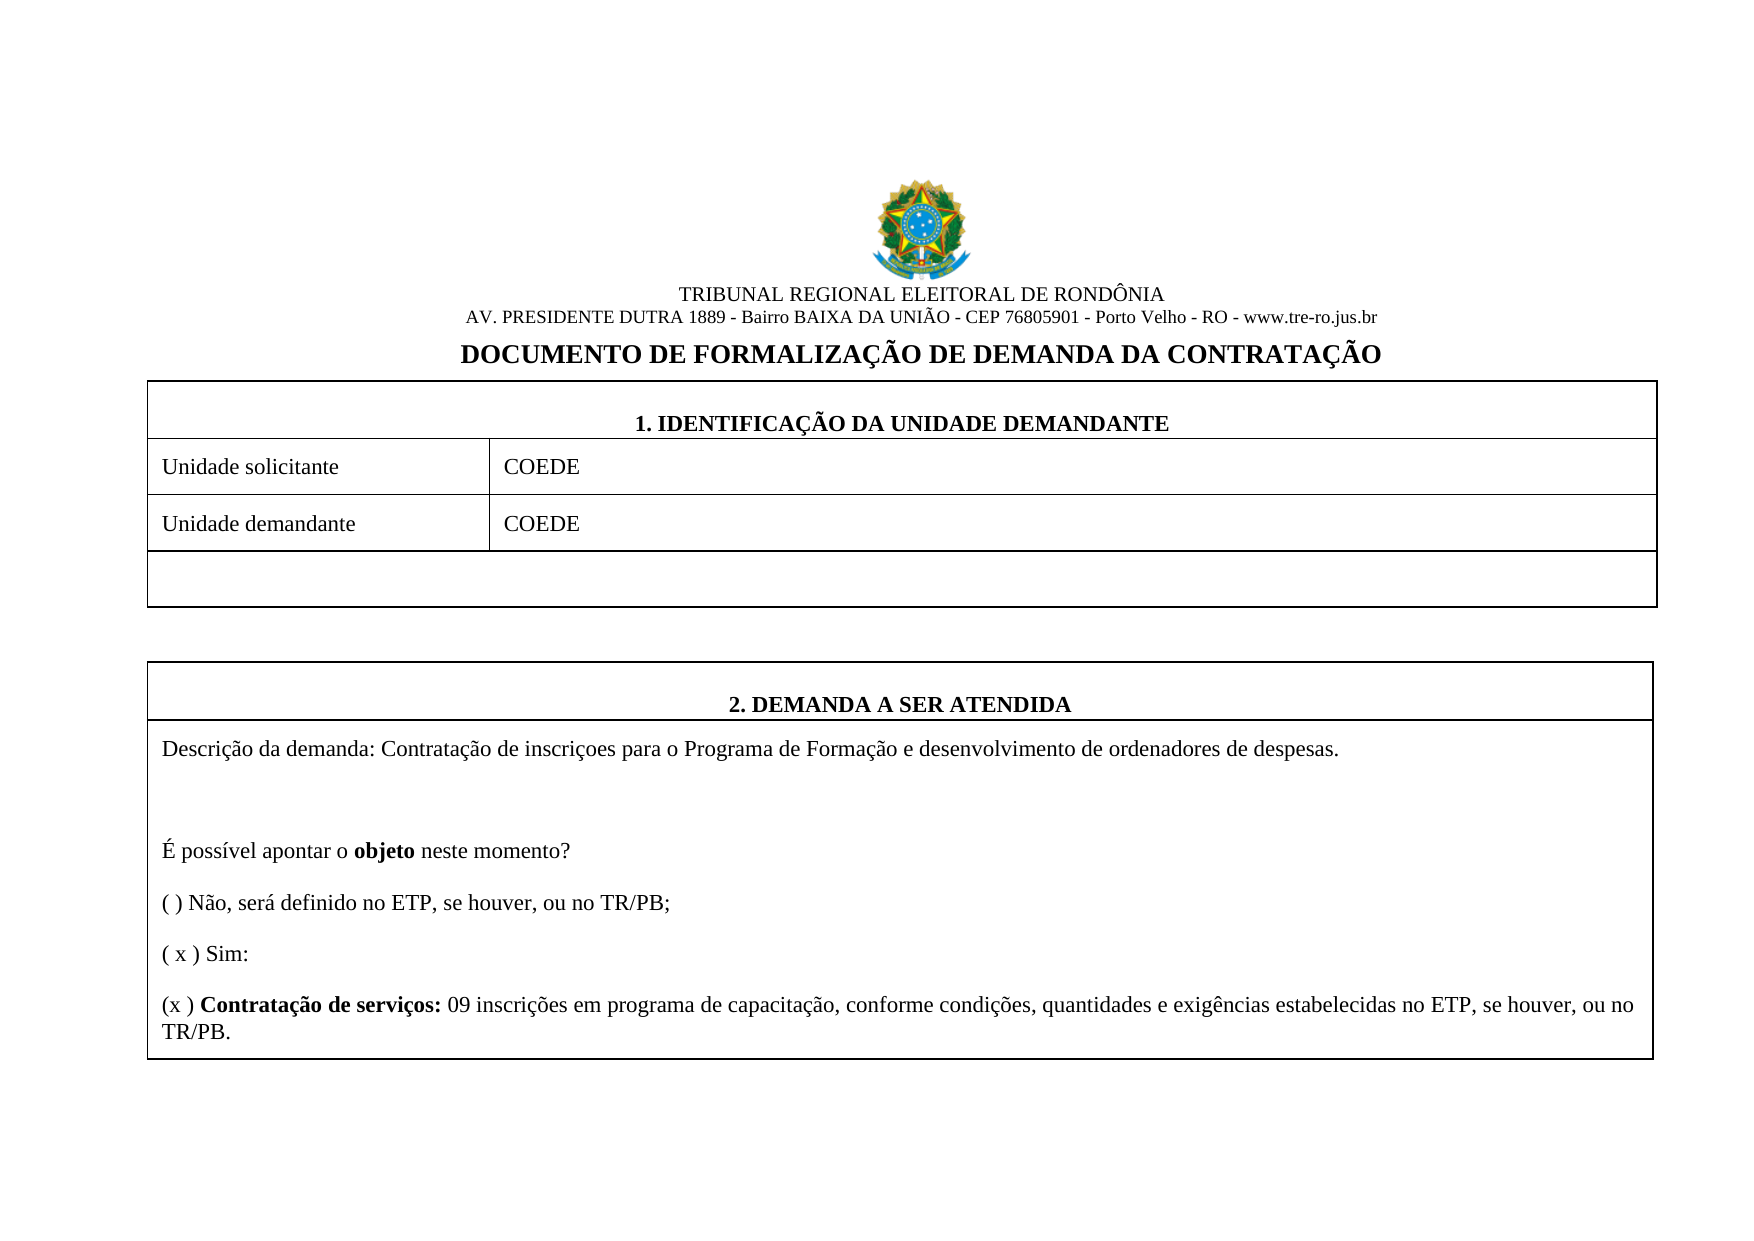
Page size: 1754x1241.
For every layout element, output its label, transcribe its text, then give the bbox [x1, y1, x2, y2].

text TRIBUNAL REGIONAL ELEITORAL DE RONDÔNIA [148, 282, 1696, 306]
text AV. PRESIDENTE DUTRA 1889 - Bairro BAIXA DA UNIÃO - CEP 76805901 - Porto Velho - RO - www.tre-ro.jus.br [148, 306, 1696, 328]
table_cell Unidade solicitante [148, 439, 489, 494]
table_header 1. IDENTIFICAÇÃO DA UNIDADE DEMANDANTE [148, 382, 1656, 437]
table_header 2. DEMANDA A SER ATENDIDA [148, 663, 1652, 719]
table_cell COEDE [490, 495, 1656, 550]
text DOCUMENTO de FORMALIZAÇÃO de DEMANDA da contratação [148, 338, 1696, 369]
table_cell [148, 552, 1656, 606]
table_cell Descrição da demanda: Contratação de inscriçoes para o Programa de Formação e desenvolvimento de ordenadores de despesas. É possível apontar o objeto neste momento? ( ) Não, será definido no ETP, se houver, ou no TR/PB; ( x ) Sim: (x ) Contratação de serviços: 09 inscrições em programa de capacitação, conforme condições, quantidades e exigências estabelecidas no ETP, se houver, ou no TR/PB. [148, 721, 1652, 1058]
table_cell COEDE [490, 439, 1656, 494]
table_cell Unidade demandante [148, 495, 489, 550]
